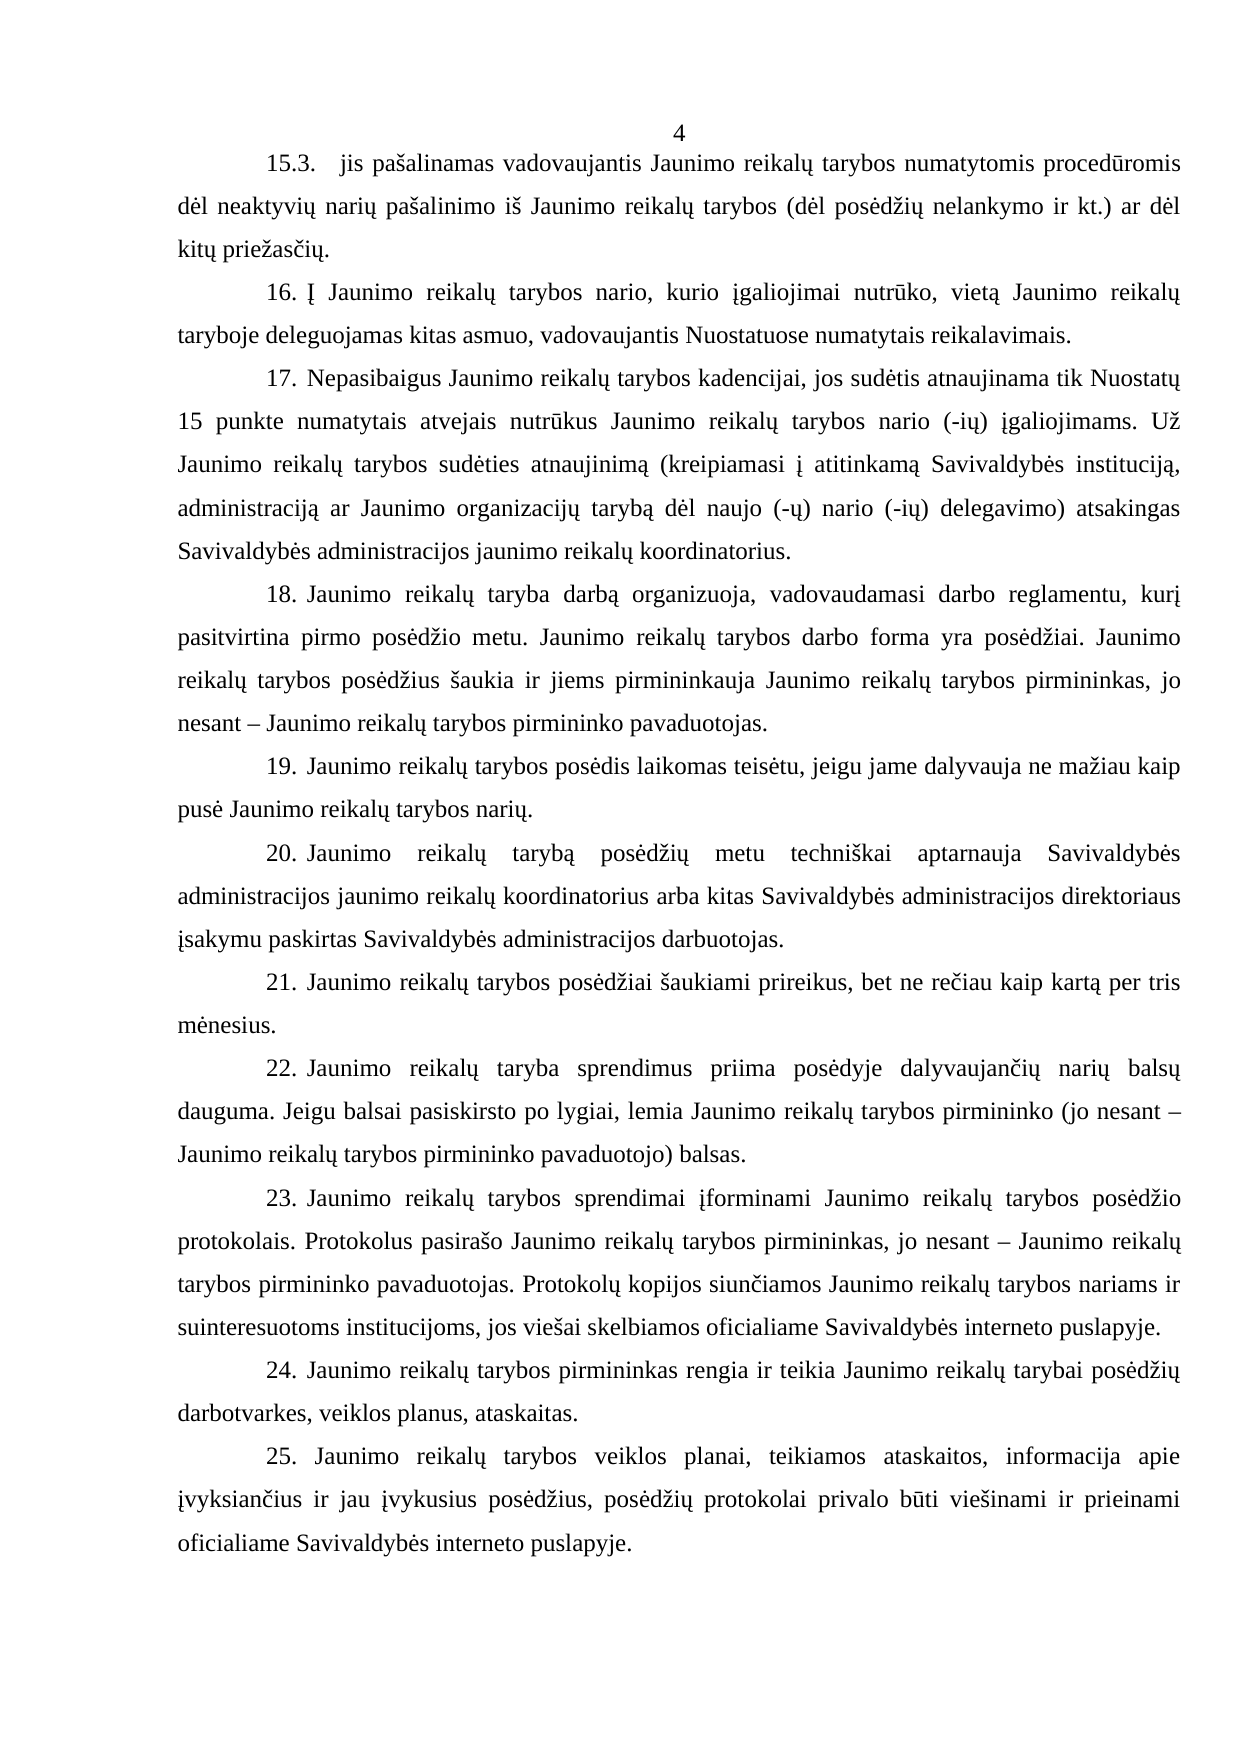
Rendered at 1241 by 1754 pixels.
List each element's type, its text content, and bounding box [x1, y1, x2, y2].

text 25. Jaunimo reikalų tarybos veiklos planai, teikiamos ataskaitos, informacija apie įvyksiančius ir jau įvykusius posėdžius, posėdžių protokolai privalo būti viešinami ir prieinami oficialiame Savivaldybės interneto puslapyje. [177, 1441, 1181, 1556]
text 16. Į Jaunimo reikalų tarybos nario, kurio įgaliojimai nutrūko, vietą Jaunimo reikalų taryboje deleguojamas kitas asmuo, vadovaujantis Nuostatuose numatytais reikalavimais. [177, 277, 1181, 349]
text 19. Jaunimo reikalų tarybos posėdis laikomas teisėtu, jeigu jame dalyvauja ne mažiau kaip pusė Jaunimo reikalų tarybos narių. [177, 751, 1181, 823]
text 21. Jaunimo reikalų tarybos posėdžiai šaukiami prireikus, bet ne rečiau kaip kartą per tris mėnesius. [177, 967, 1181, 1039]
text 17. Nepasibaigus Jaunimo reikalų tarybos kadencijai, jos sudėtis atnaujinama tik Nuostatų 15 punkte numatytais atvejais nutrūkus Jaunimo reikalų tarybos nario (-ių) įgaliojimams. Už Jaunimo reikalų tarybos sudėties atnaujinimą (kreipiamasi į atitinkamą Savivaldybės instituciją, administraciją ar Jaunimo organizacijų tarybą dėl naujo (-ų) nario (-ių) delegavimo) atsakingas Savivaldybės administracijos jaunimo reikalų koordinatorius. [177, 363, 1181, 564]
text 20. Jaunimo reikalų tarybą posėdžių metu techniškai aptarnauja Savivaldybės administracijos jaunimo reikalų koordinatorius arba kitas Savivaldybės administracijos direktoriaus įsakymu paskirtas Savivaldybės administracijos darbuotojas. [177, 838, 1181, 953]
text 18. Jaunimo reikalų taryba darbą organizuoja, vadovaudamasi darbo reglamentu, kurį pasitvirtina pirmo posėdžio metu. Jaunimo reikalų tarybos darbo forma yra posėdžiai. Jaunimo reikalų tarybos posėdžius šaukia ir jiems pirmininkauja Jaunimo reikalų tarybos pirmininkas, jo nesant – Jaunimo reikalų tarybos pirmininko pavaduotojas. [177, 579, 1181, 737]
text 22. Jaunimo reikalų taryba sprendimus priima posėdyje dalyvaujančių narių balsų dauguma. Jeigu balsai pasiskirsto po lygiai, lemia Jaunimo reikalų tarybos pirmininko (jo nesant – Jaunimo reikalų tarybos pirmininko pavaduotojo) balsas. [177, 1053, 1181, 1168]
text 15.3. jis pašalinamas vadovaujantis Jaunimo reikalų tarybos numatytomis procedūromis dėl neaktyvių narių pašalinimo iš Jaunimo reikalų tarybos (dėl posėdžių nelankymo ir kt.) ar dėl kitų priežasčių. [177, 148, 1181, 263]
text 24. Jaunimo reikalų tarybos pirmininkas rengia ir teikia Jaunimo reikalų tarybai posėdžių darbotvarkes, veiklos planus, ataskaitas. [177, 1355, 1181, 1427]
text 23. Jaunimo reikalų tarybos sprendimai įforminami Jaunimo reikalų tarybos posėdžio protokolais. Protokolus pasirašo Jaunimo reikalų tarybos pirmininkas, jo nesant – Jaunimo reikalų tarybos pirmininko pavaduotojas. Protokolų kopijos siunčiamos Jaunimo reikalų tarybos nariams ir suinteresuotoms institucijoms, jos viešai skelbiamos oficialiame Savivaldybės interneto puslapyje. [177, 1183, 1181, 1341]
